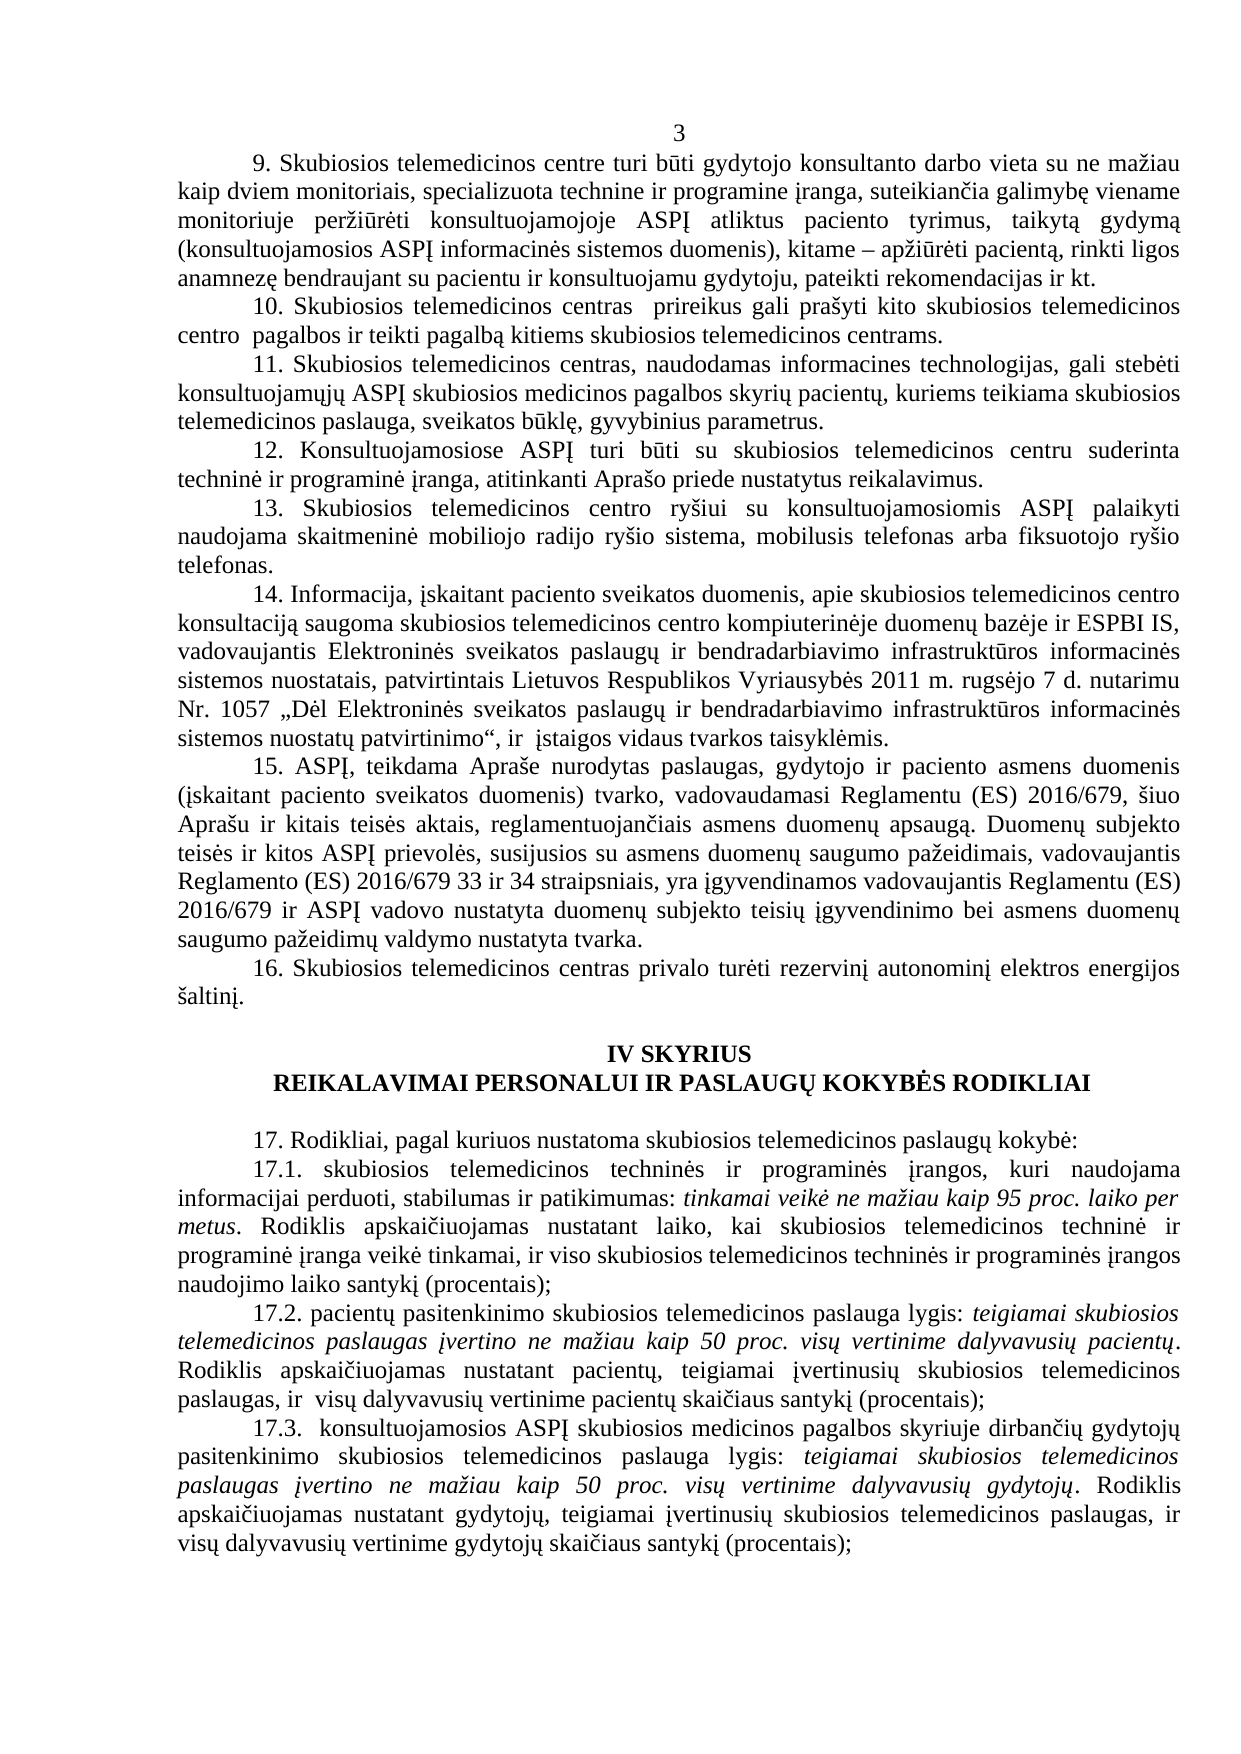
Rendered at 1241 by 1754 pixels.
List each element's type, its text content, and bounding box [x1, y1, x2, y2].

text 16. Skubiosios telemedicinos centras privalo turėti rezervinį autonominį elektros energijos šaltinį. [177, 953, 1181, 1010]
text IV SKYRIUS [177, 1039, 1181, 1068]
text 15. ASPĮ, teikdama Apraše nurodytas paslaugas, gydytojo ir paciento asmens duomenis (įskaitant paciento sveikatos duomenis) tvarko, vadovaudamasi Reglamentu (ES) 2016/679, šiuo Aprašu ir kitais teisės aktais, reglamentuojančiais asmens duomenų apsaugą. Duomenų subjekto teisės ir kitos ASPĮ prievolės, susijusios su asmens duomenų saugumo pažeidimais, vadovaujantis Reglamento (ES) 2016/679 33 ir 34 straipsniais, yra įgyvendinamos vadovaujantis Reglamentu (ES) 2016/679 ir ASPĮ vadovo nustatyta duomenų subjekto teisių įgyvendinimo bei asmens duomenų saugumo pažeidimų valdymo nustatyta tvarka. [177, 751, 1181, 953]
text 9. Skubiosios telemedicinos centre turi būti gydytojo konsultanto darbo vieta su ne mažiau kaip dviem monitoriais, specializuota technine ir programine įranga, suteikiančia galimybę viename monitoriuje peržiūrėti konsultuojamojoje ASPĮ atliktus paciento tyrimus, taikytą gydymą (konsultuojamosios ASPĮ informacinės sistemos duomenis), kitame – apžiūrėti pacientą, rinkti ligos anamnezę bendraujant su pacientu ir konsultuojamu gydytoju, pateikti rekomendacijas ir kt. [177, 148, 1181, 291]
text 17.3. konsultuojamosios ASPĮ skubiosios medicinos pagalbos skyriuje dirbančių gydytojų pasitenkinimo skubiosios telemedicinos paslauga lygis: teigiamai skubiosios telemedicinos paslaugas įvertino ne mažiau kaip 50 proc. visų vertinime dalyvavusių gydytojų. Rodiklis apskaičiuojamas nustatant gydytojų, teigiamai įvertinusių skubiosios telemedicinos paslaugas, ir visų dalyvavusių vertinime gydytojų skaičiaus santykį (procentais); [177, 1413, 1181, 1556]
text REIKALAVIMAI PERSONALUI IR PASLAUGŲ KOKYBĖS RODIKLIAI [177, 1068, 1181, 1096]
text 17. Rodikliai, pagal kuriuos nustatoma skubiosios telemedicinos paslaugų kokybė: [177, 1125, 1181, 1154]
text 10. Skubiosios telemedicinos centras prireikus gali prašyti kito skubiosios telemedicinos centro pagalbos ir teikti pagalbą kitiems skubiosios telemedicinos centrams. [177, 291, 1181, 349]
text 14. Informacija, įskaitant paciento sveikatos duomenis, apie skubiosios telemedicinos centro konsultaciją saugoma skubiosios telemedicinos centro kompiuterinėje duomenų bazėje ir ESPBI IS, vadovaujantis Elektroninės sveikatos paslaugų ir bendradarbiavimo infrastruktūros informacinės sistemos nuostatais, patvirtintais Lietuvos Respublikos Vyriausybės 2011 m. rugsėjo 7 d. nutarimu Nr. 1057 „Dėl Elektroninės sveikatos paslaugų ir bendradarbiavimo infrastruktūros informacinės sistemos nuostatų patvirtinimo“, ir įstaigos vidaus tvarkos taisyklėmis. [177, 579, 1181, 751]
text 11. Skubiosios telemedicinos centras, naudodamas informacines technologijas, gali stebėti konsultuojamųjų ASPĮ skubiosios medicinos pagalbos skyrių pacientų, kuriems teikiama skubiosios telemedicinos paslauga, sveikatos būklę, gyvybinius parametrus. [177, 349, 1181, 435]
text 13. Skubiosios telemedicinos centro ryšiui su konsultuojamosiomis ASPĮ palaikyti naudojama skaitmeninė mobiliojo radijo ryšio sistema, mobilusis telefonas arba fiksuotojo ryšio telefonas. [177, 493, 1181, 579]
text 17.1. skubiosios telemedicinos techninės ir programinės įrangos, kuri naudojama informacijai perduoti, stabilumas ir patikimumas: tinkamai veikė ne mažiau kaip 95 proc. laiko per metus. Rodiklis apskaičiuojamas nustatant laiko, kai skubiosios telemedicinos techninė ir programinė įranga veikė tinkamai, ir viso skubiosios telemedicinos techninės ir programinės įrangos naudojimo laiko santykį (procentais); [177, 1154, 1181, 1298]
text 12. Konsultuojamosiose ASPĮ turi būti su skubiosios telemedicinos centru suderinta techninė ir programinė įranga, atitinkanti Aprašo priede nustatytus reikalavimus. [177, 435, 1181, 493]
text 17.2. pacientų pasitenkinimo skubiosios telemedicinos paslauga lygis: teigiamai skubiosios telemedicinos paslaugas įvertino ne mažiau kaip 50 proc. visų vertinime dalyvavusių pacientų. Rodiklis apskaičiuojamas nustatant pacientų, teigiamai įvertinusių skubiosios telemedicinos paslaugas, ir visų dalyvavusių vertinime pacientų skaičiaus santykį (procentais); [177, 1298, 1181, 1413]
